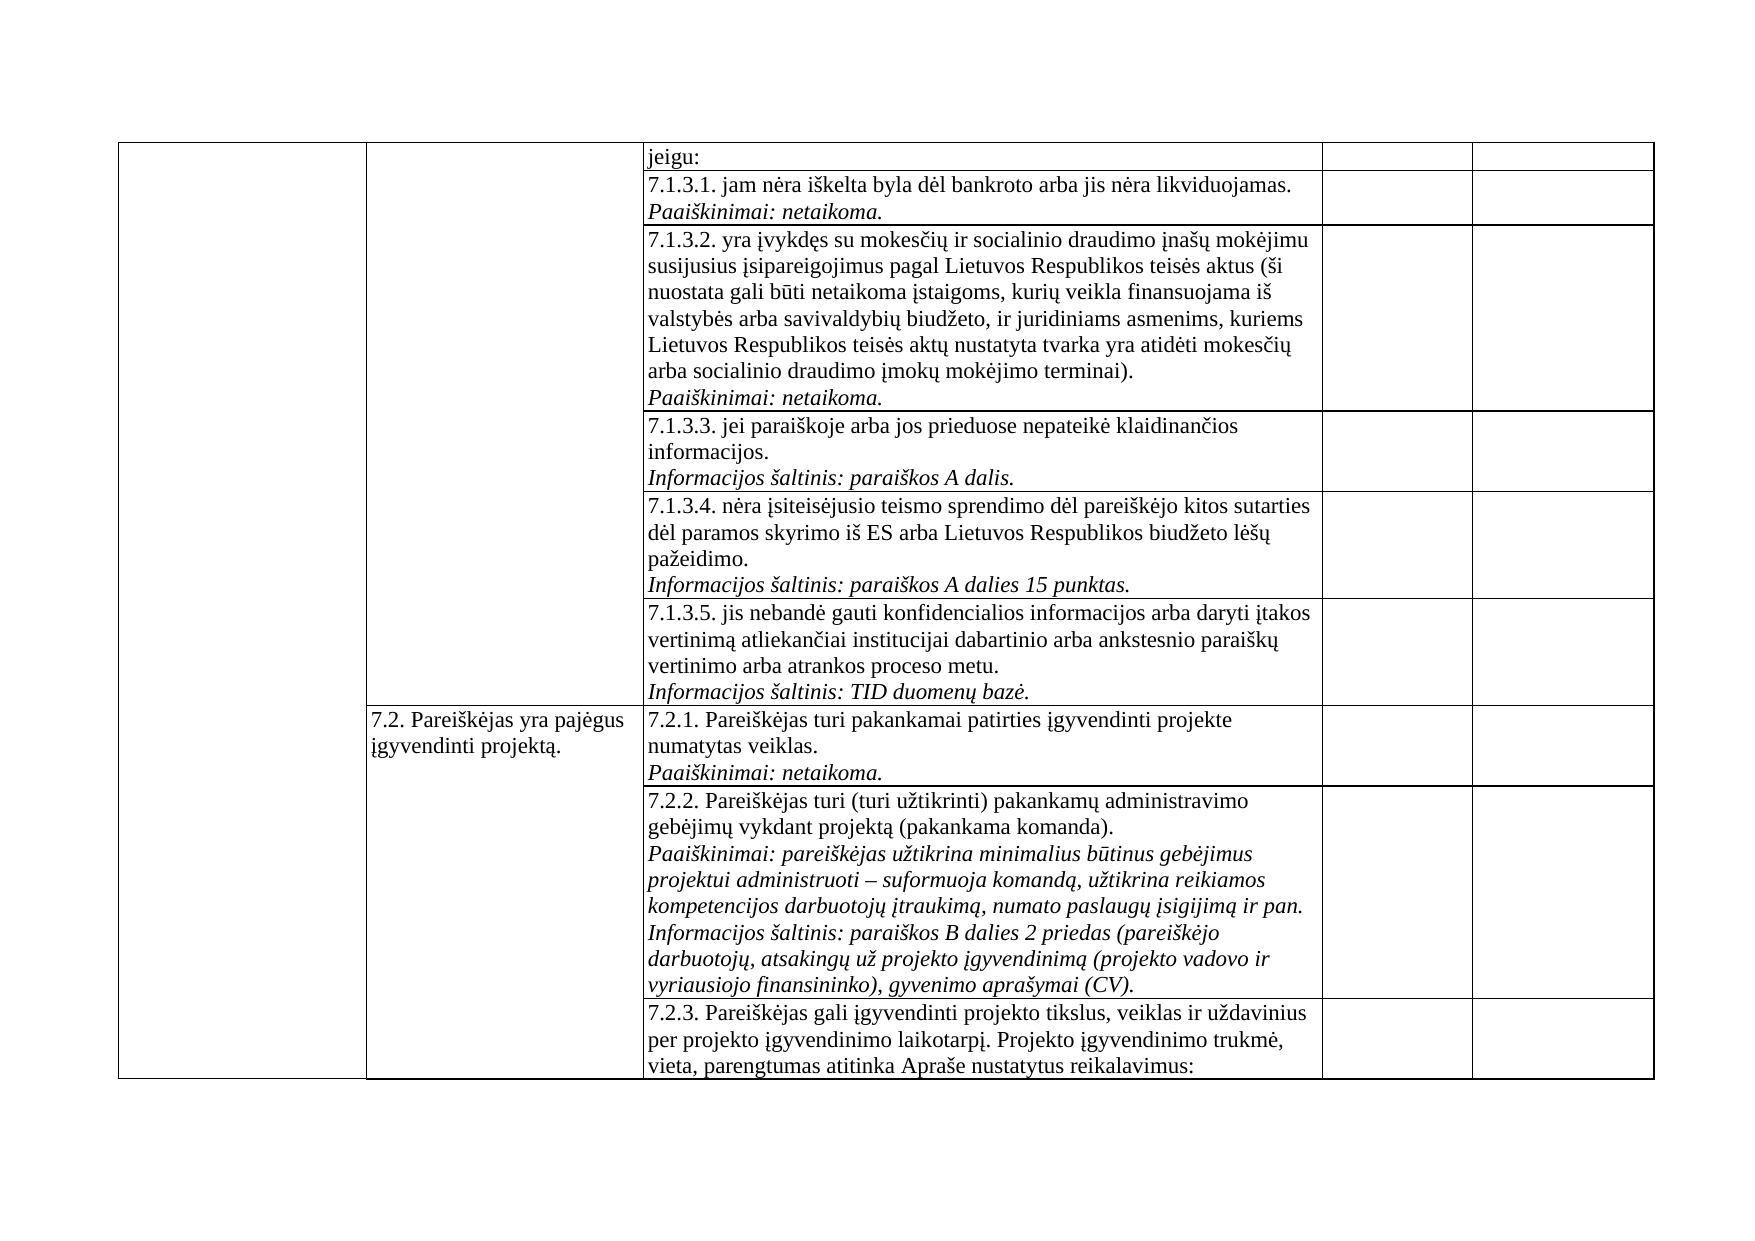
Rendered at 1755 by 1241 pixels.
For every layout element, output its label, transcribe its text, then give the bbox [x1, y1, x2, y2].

table_cell 7.1.3.2. yra įvykdęs su mokesčių ir socialinio draudimo įnašų mokėjimu susijusius įsipareigojimus pagal Lietuvos Respublikos teisės aktus (ši nuostata gali būti netaikoma įstaigoms, kurių veikla finansuojama iš valstybės arba savivaldybių biudžeto, ir juridiniams asmenims, kuriems Lietuvos Respublikos teisės aktų nustatyta tvarka yra atidėti mokesčių arba socialinio draudimo įmokų mokėjimo terminai). Paaiškinimai: netaikoma. [644, 226, 1322, 410]
table_cell 7.1.3.3. jei paraiškoje arba jos prieduose nepateikė klaidinančios informacijos. Informacijos šaltinis: paraiškos A dalis. [644, 412, 1322, 491]
table_cell [1473, 706, 1653, 785]
table_cell [1323, 492, 1472, 598]
table_cell jeigu: [644, 143, 1322, 170]
table_cell [1473, 787, 1653, 998]
table_cell 7.1.3.5. jis nebandė gauti konfidencialios informacijos arba daryti įtakos vertinimą atliekančiai institucijai dabartinio arba ankstesnio paraiškų vertinimo arba atrankos proceso metu. Informacijos šaltinis: TID duomenų bazė. [644, 599, 1322, 705]
table_cell 7.1.3.1. jam nėra iškelta byla dėl bankroto arba jis nėra likviduojamas. Paaiškinimai: netaikoma. [644, 171, 1322, 224]
table_cell [1473, 492, 1653, 598]
table_cell [1473, 599, 1653, 705]
table_cell 7.2. Pareiškėjas yra pajėgus įgyvendinti projektą. [367, 706, 643, 1078]
table_cell [1323, 171, 1472, 224]
table_cell 7.2.2. Pareiškėjas turi (turi užtikrinti) pakankamų administravimo gebėjimų vykdant projektą (pakankama komanda). Paaiškinimai: pareiškėjas užtikrina minimalius būtinus gebėjimus projektui administruoti – suformuoja komandą, užtikrina reikiamos kompetencijos darbuotojų įtraukimą, numato paslaugų įsigijimą ir pan. Informacijos šaltinis: paraiškos B dalies 2 priedas (pareiškėjo darbuotojų, atsakingų už projekto įgyvendinimą (projekto vadovo ir vyriausiojo finansininko), gyvenimo aprašymai (CV). [644, 787, 1322, 998]
table_cell [1323, 787, 1472, 998]
table_cell [1323, 226, 1472, 410]
table_cell [1323, 412, 1472, 491]
table_cell [1323, 599, 1472, 705]
table_cell [1473, 226, 1653, 410]
table_cell 7.2.3. Pareiškėjas gali įgyvendinti projekto tikslus, veiklas ir uždavinius per projekto įgyvendinimo laikotarpį. Projekto įgyvendinimo trukmė, vieta, parengtumas atitinka Apraše nustatytus reikalavimus: [644, 999, 1322, 1078]
table_cell [1323, 999, 1472, 1078]
table_cell 7.1.3.4. nėra įsiteisėjusio teismo sprendimo dėl pareiškėjo kitos sutarties dėl paramos skyrimo iš ES arba Lietuvos Respublikos biudžeto lėšų pažeidimo. Informacijos šaltinis: paraiškos A dalies 15 punktas. [644, 492, 1322, 598]
table_cell [1323, 143, 1472, 170]
table_cell [367, 143, 643, 705]
table_cell [1473, 143, 1653, 170]
table_cell [1323, 706, 1472, 785]
table_cell 7.2.1. Pareiškėjas turi pakankamai patirties įgyvendinti projekte numatytas veiklas. Paaiškinimai: netaikoma. [644, 706, 1322, 785]
table_cell [1473, 171, 1653, 224]
table_cell [119, 143, 366, 1078]
table_cell [1473, 999, 1653, 1078]
table_cell [1473, 412, 1653, 491]
